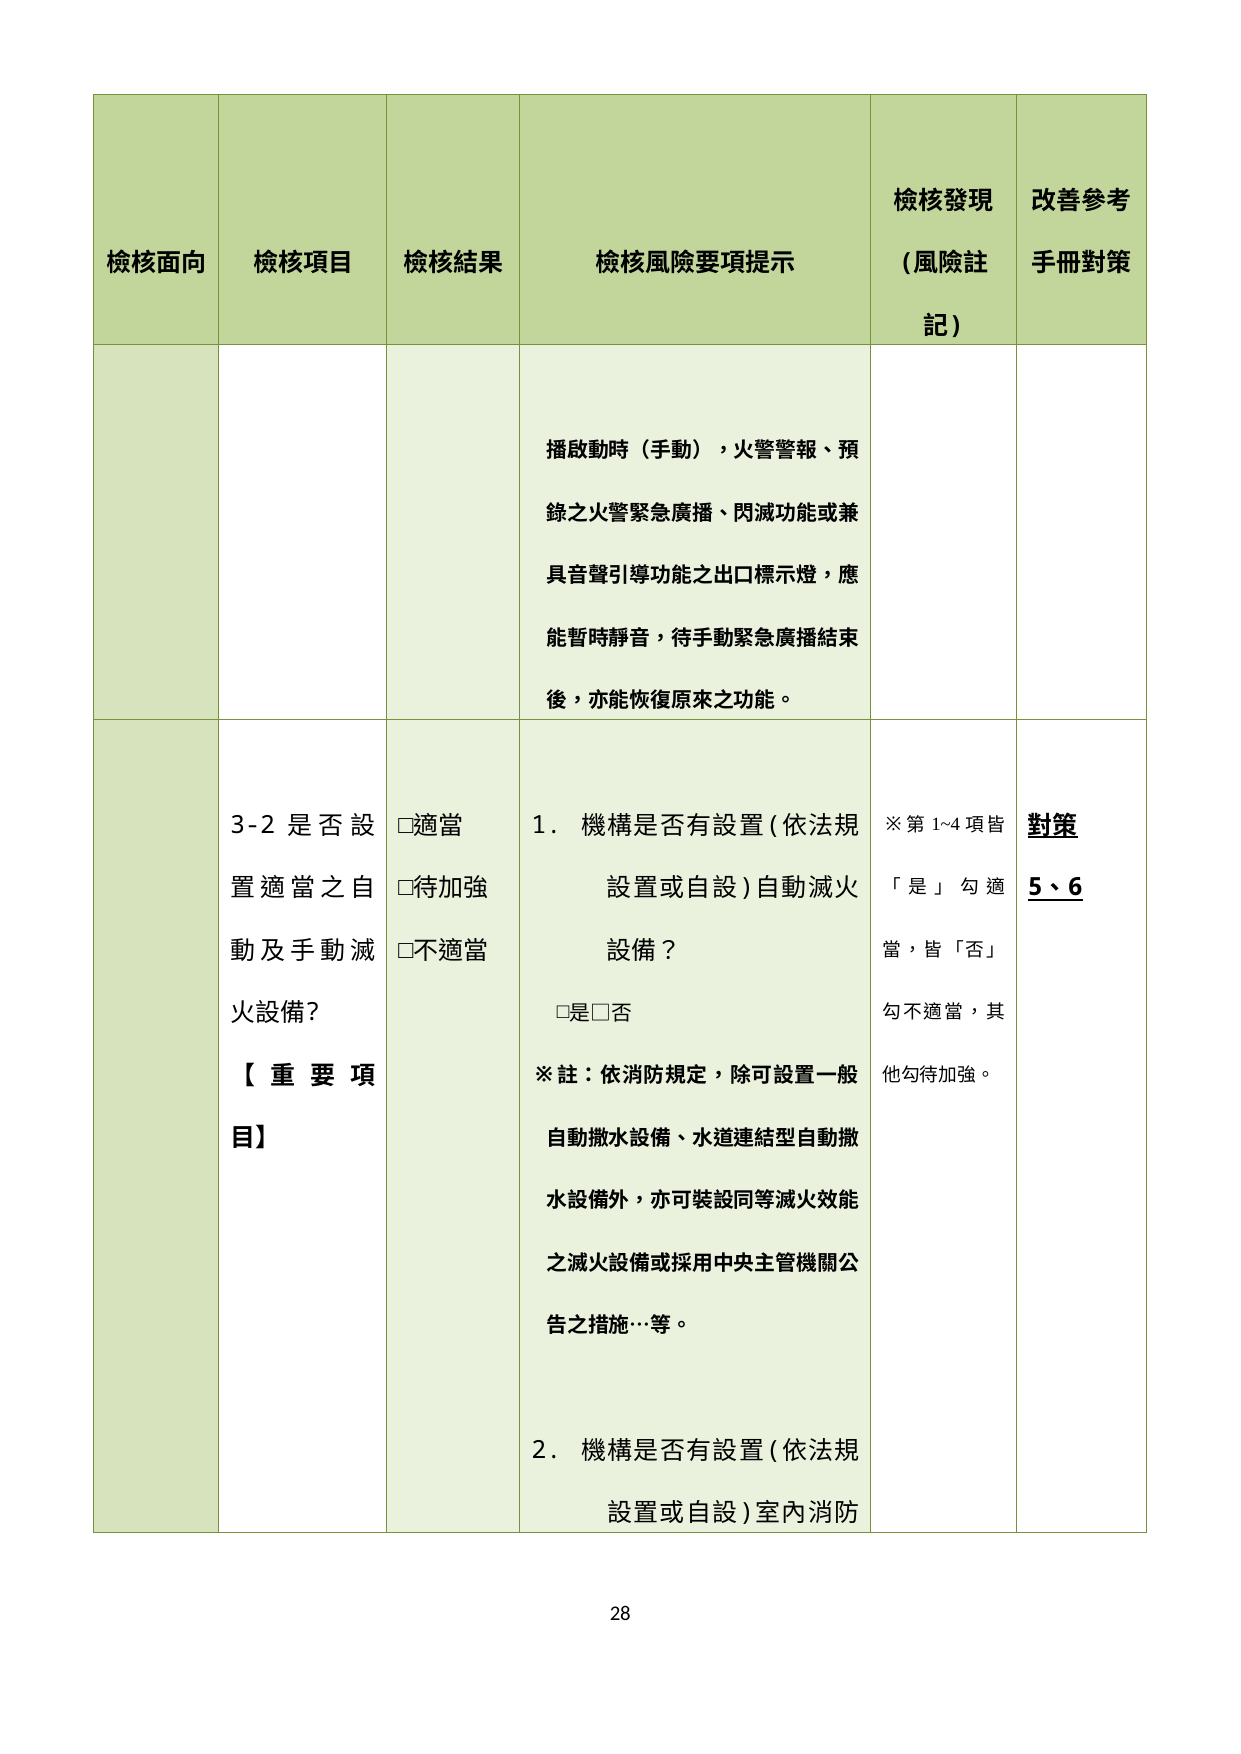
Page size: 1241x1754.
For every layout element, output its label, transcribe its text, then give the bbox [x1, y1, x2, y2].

table_header 檢核項目 [219, 95, 386, 344]
table_header 改善參考手冊對策 [1017, 95, 1146, 344]
table_cell 3-2是否設置適當之自動及手動滅火設備? 【重要項目】 [219, 720, 386, 1532]
table_header 檢核發現(風險註記) [871, 95, 1016, 344]
table_cell 播啟動時（手動），火警警報、預錄之火警緊急廣播、閃滅功能或兼具音聲引導功能之出口標示燈，應能暫時靜音，待手動緊急廣播結束後，亦能恢復原來之功能。 [520, 345, 870, 719]
table_header 檢核面向 [94, 95, 218, 344]
table_header 檢核風險要項提示 [520, 95, 870, 344]
table_cell [387, 345, 519, 719]
table_cell 對策5、6 [1017, 720, 1146, 1532]
table_cell [219, 345, 386, 719]
table_cell ※第1~4項皆「是」勾適當，皆「否」勾不適當，其他勾待加強。 [871, 720, 1016, 1532]
table_cell [1017, 345, 1146, 719]
table_header 檢核結果 [387, 95, 519, 344]
table_cell [94, 720, 218, 1532]
table_cell 機構是否有設置(依法規設置或自設)自動滅火設備？ □是□否 ※註：依消防規定，除可設置一般自動撒水設備、水道連結型自動撒水設備外，亦可裝設同等滅火效能之滅火設備或採用中央主管機關公告之措施…等。 機構是否有設置(依法規設置或自設)室內消防栓？ □是□否 機構是否依法規設置數量足夠之手提式滅火器？ □是□否 4.廚房是否有設置簡易型滅火設備? □是□否 [520, 720, 870, 1532]
table_cell [871, 345, 1016, 719]
table_cell □適當 □待加強 □不適當 [387, 720, 519, 1532]
table_cell [94, 345, 218, 719]
